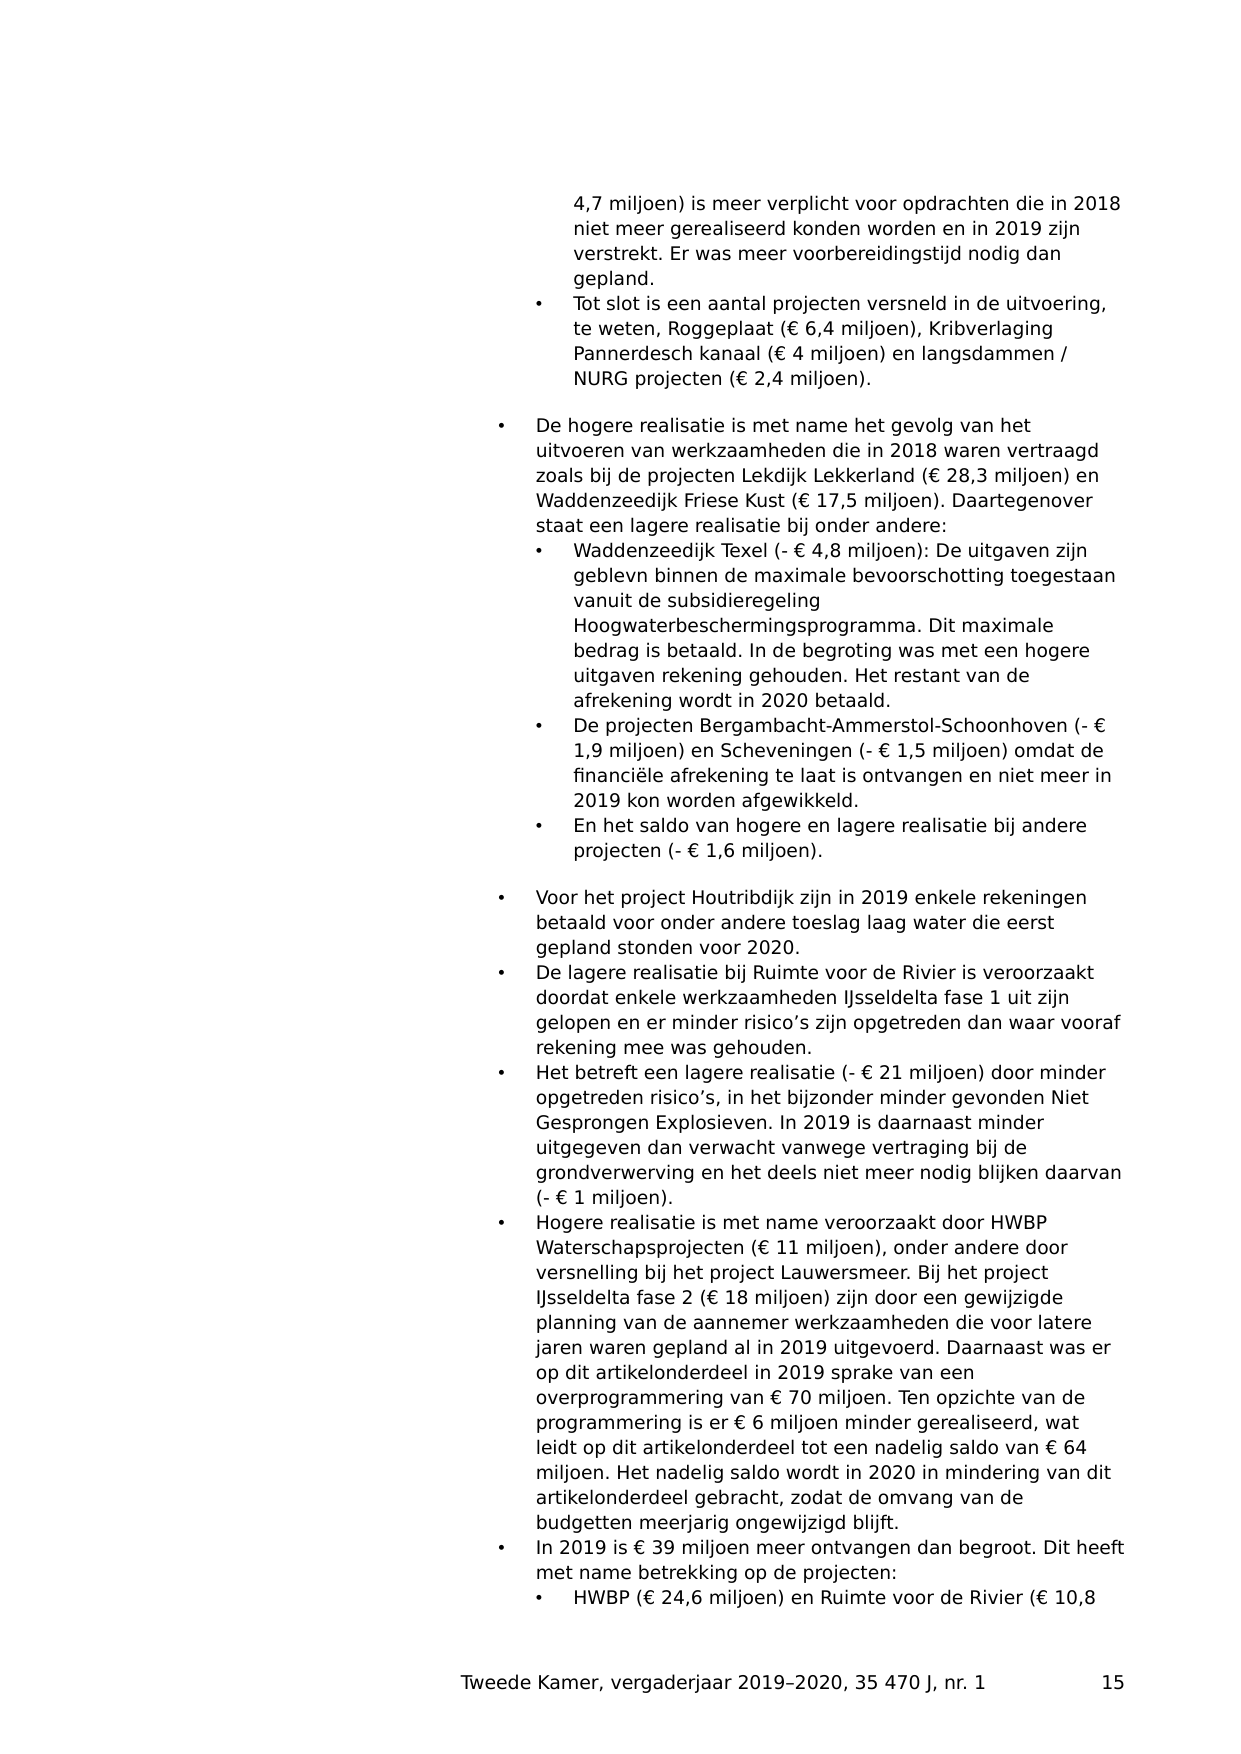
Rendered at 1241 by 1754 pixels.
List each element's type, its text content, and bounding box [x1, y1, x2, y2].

list De projecten Bergambacht-Ammerstol-Schoonhoven (- € 1,9 miljoen) en Scheveningen (- € 1,5 miljoen) omdat de financiële afrekening te laat is ontvangen en niet meer in 2019 kon worden afgewikkeld. [536, 713, 1125, 813]
list Voor het project Houtribdijk zijn in 2019 enkele rekeningen betaald voor onder andere toeslag laag water die eerst gepland stonden voor 2020. [498, 885, 1125, 960]
list Het betreft een lagere realisatie (- € 21 miljoen) door minder opgetreden risico’s, in het bijzonder minder gevonden Niet Gesprongen Explosieven. In 2019 is daarnaast minder uitgegeven dan verwacht vanwege vertraging bij de grondverwerving en het deels niet meer nodig blijken daarvan (- € 1 miljoen). [498, 1060, 1125, 1210]
list Waddenzeedijk Texel (- € 4,8 miljoen): De uitgaven zijn geblevn binnen de maximale bevoorschotting toegestaan vanuit de subsidieregeling Hoogwaterbeschermingsprogramma. Dit maximale bedrag is betaald. In de begroting was met een hogere uitgaven rekening gehouden. Het restant van de afrekening wordt in 2020 betaald. [536, 538, 1125, 713]
list En het saldo van hogere en lagere realisatie bij andere projecten (- € 1,6 miljoen). [536, 813, 1125, 863]
list In 2019 is € 39 miljoen meer ontvangen dan begroot. Dit heeft met name betrekking op de projecten: [498, 1535, 1125, 1585]
list HWBP (€ 24,6 miljoen) en Ruimte voor de Rivier (€ 10,8 [536, 1585, 1125, 1610]
list 4,7 miljoen) is meer verplicht voor opdrachten die in 2018 niet meer gerealiseerd konden worden en in 2019 zijn verstrekt. Er was meer voorbereidingstijd nodig dan gepland. [536, 191, 1125, 291]
list Hogere realisatie is met name veroorzaakt door HWBP Waterschapsprojecten (€ 11 miljoen), onder andere door versnelling bij het project Lauwersmeer. Bij het project IJsseldelta fase 2 (€ 18 miljoen) zijn door een gewijzigde planning van de aannemer werkzaamheden die voor latere jaren waren gepland al in 2019 uitgevoerd. Daarnaast was er op dit artikelonderdeel in 2019 sprake van een overprogrammering van € 70 miljoen. Ten opzichte van de programmering is er € 6 miljoen minder gerealiseerd, wat leidt op dit artikelonderdeel tot een nadelig saldo van € 64 miljoen. Het nadelig saldo wordt in 2020 in mindering van dit artikelonderdeel gebracht, zodat de omvang van de budgetten meerjarig ongewijzigd blijft. [498, 1210, 1125, 1535]
list De hogere realisatie is met name het gevolg van het uitvoeren van werkzaamheden die in 2018 waren vertraagd zoals bij de projecten Lekdijk Lekkerland (€ 28,3 miljoen) en Waddenzeedijk Friese Kust (€ 17,5 miljoen). Daartegenover staat een lagere realisatie bij onder andere: [498, 413, 1125, 538]
list De lagere realisatie bij Ruimte voor de Rivier is veroorzaakt doordat enkele werkzaamheden IJsseldelta fase 1 uit zijn gelopen en er minder risico’s zijn opgetreden dan waar vooraf rekening mee was gehouden. [498, 960, 1125, 1060]
list Tot slot is een aantal projecten versneld in de uitvoering, te weten, Roggeplaat (€ 6,4 miljoen), Kribverlaging Pannerdesch kanaal (€ 4 miljoen) en langsdammen / NURG projecten (€ 2,4 miljoen). [536, 291, 1125, 391]
